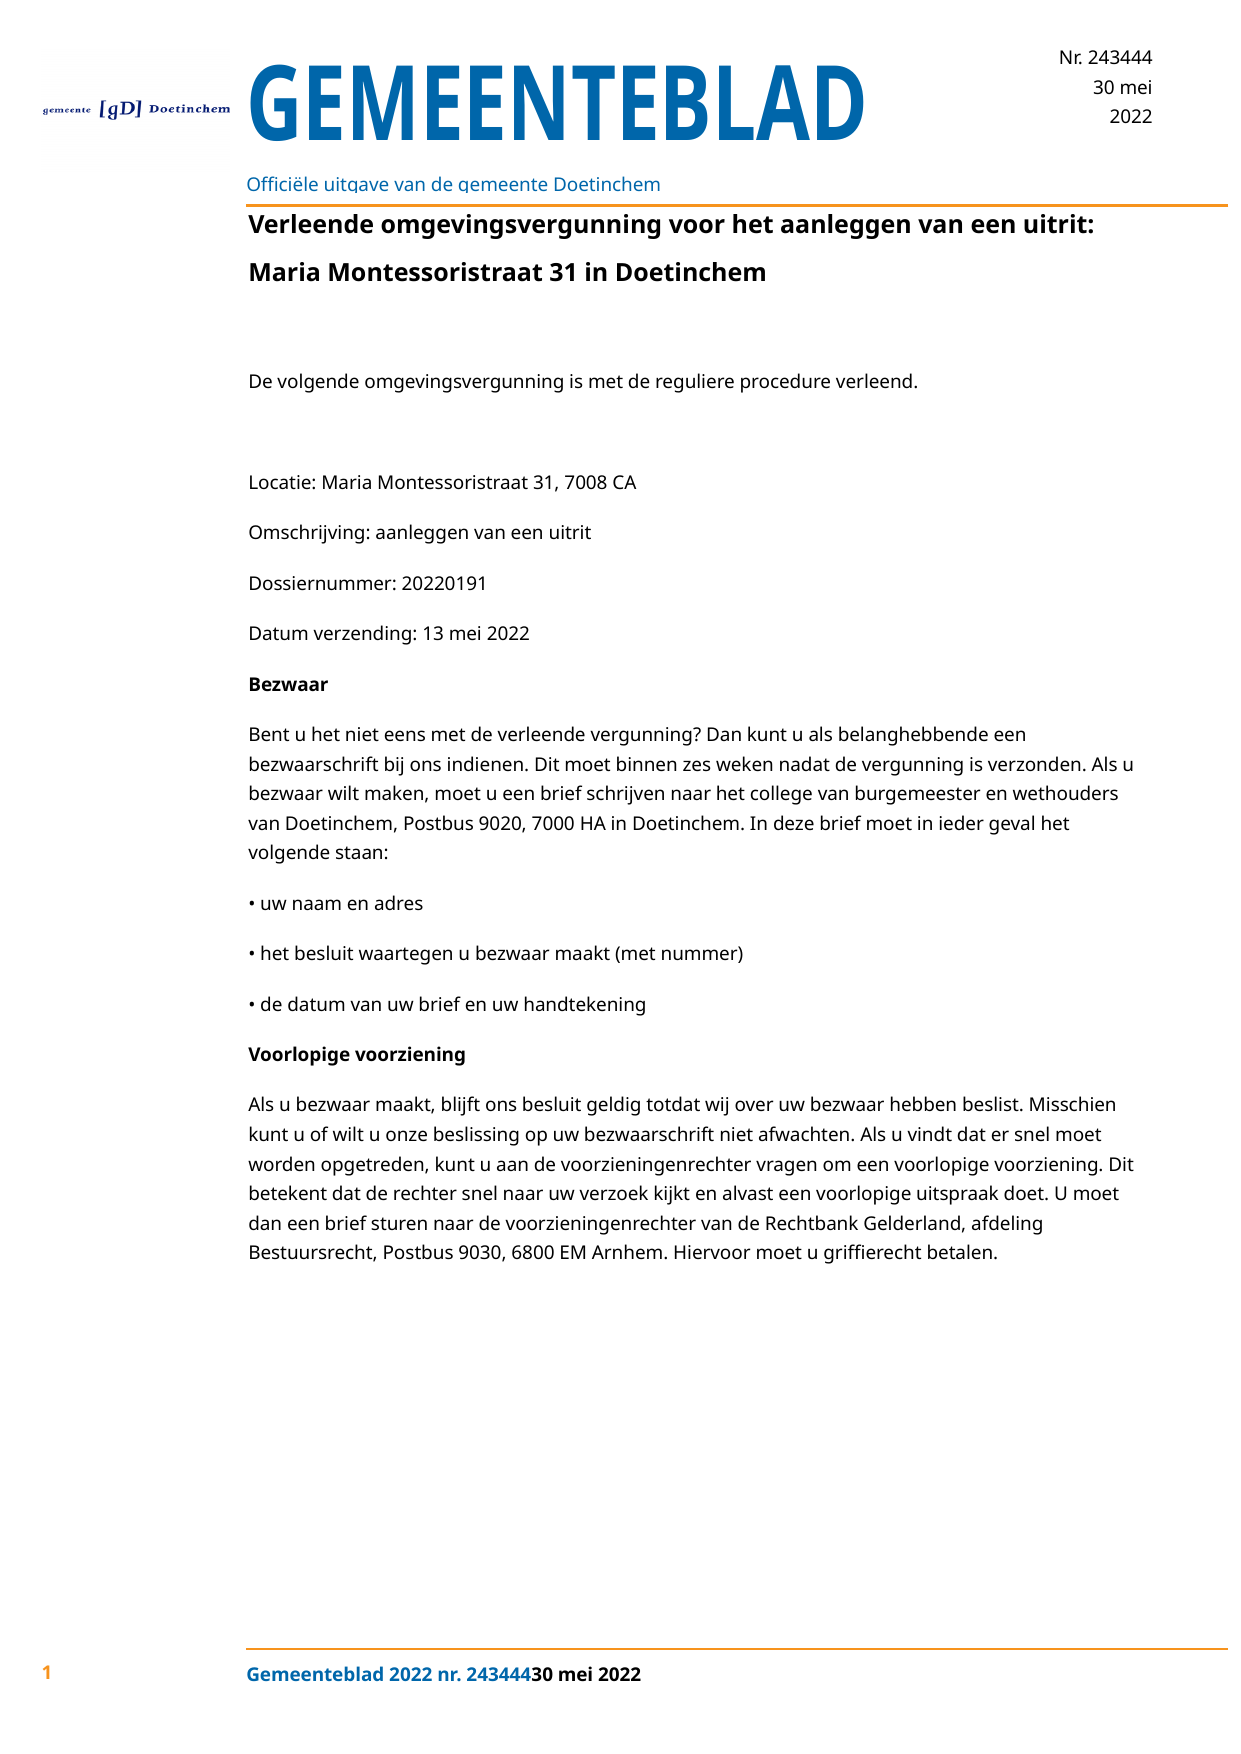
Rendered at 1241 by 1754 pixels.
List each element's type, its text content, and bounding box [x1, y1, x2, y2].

text Dossiernummer: 20220191 [248, 570, 1152, 596]
text Omschrijving: aanleggen van een uitrit [248, 519, 1152, 545]
text Bezwaar [248, 671, 1152, 697]
text Bent u het niet eens met de verleende vergunning? Dan kunt u als belanghebbende een bezwaarschrift bij ons indienen. Dit moet binnen zes weken nadat de vergunning is verzonden. Als u bezwaar wilt maken, moet u een brief schrijven naar het college van burgemeester en wethouders van Doetinchem, Postbus 9020, 7000 HA in Doetinchem. In deze brief moet in ieder geval het volgende staan: [248, 721, 1152, 865]
text Voorlopige voorziening [248, 1041, 1152, 1067]
text De volgende omgevingsvergunning is met de reguliere procedure verleend. [248, 368, 1152, 394]
text Datum verzending: 13 mei 2022 [248, 620, 1152, 646]
text • uw naam en adres [248, 890, 1152, 916]
text Locatie: Maria Montessoristraat 31, 7008 CA [248, 469, 1152, 495]
text Verleende omgevingsvergunning voor het aanleggen van een uitrit: Maria Montessoristraat 31 in Doetinchem [248, 207, 1152, 288]
text • de datum van uw brief en uw handtekening [248, 991, 1152, 1017]
picture [41, 47, 231, 172]
text • het besluit waartegen u bezwaar maakt (met nummer) [248, 940, 1152, 966]
text Als u bezwaar maakt, blijft ons besluit geldig totdat wij over uw bezwaar hebben beslist. Misschien kunt u of wilt u onze beslissing op uw bezwaarschrift niet afwachten. Als u vindt dat er snel moet worden opgetreden, kunt u aan de voorzieningenrechter vragen om een voorlopige voorziening. Dit betekent dat de rechter snel naar uw verzoek kijkt en alvast een voorlopige uitspraak doet. U moet dan een brief sturen naar de voorzieningenrechter van de Rechtbank Gelderland, afdeling Bestuursrecht, Postbus 9030, 6800 EM Arnhem. Hiervoor moet u griffierecht betalen. [248, 1092, 1152, 1265]
